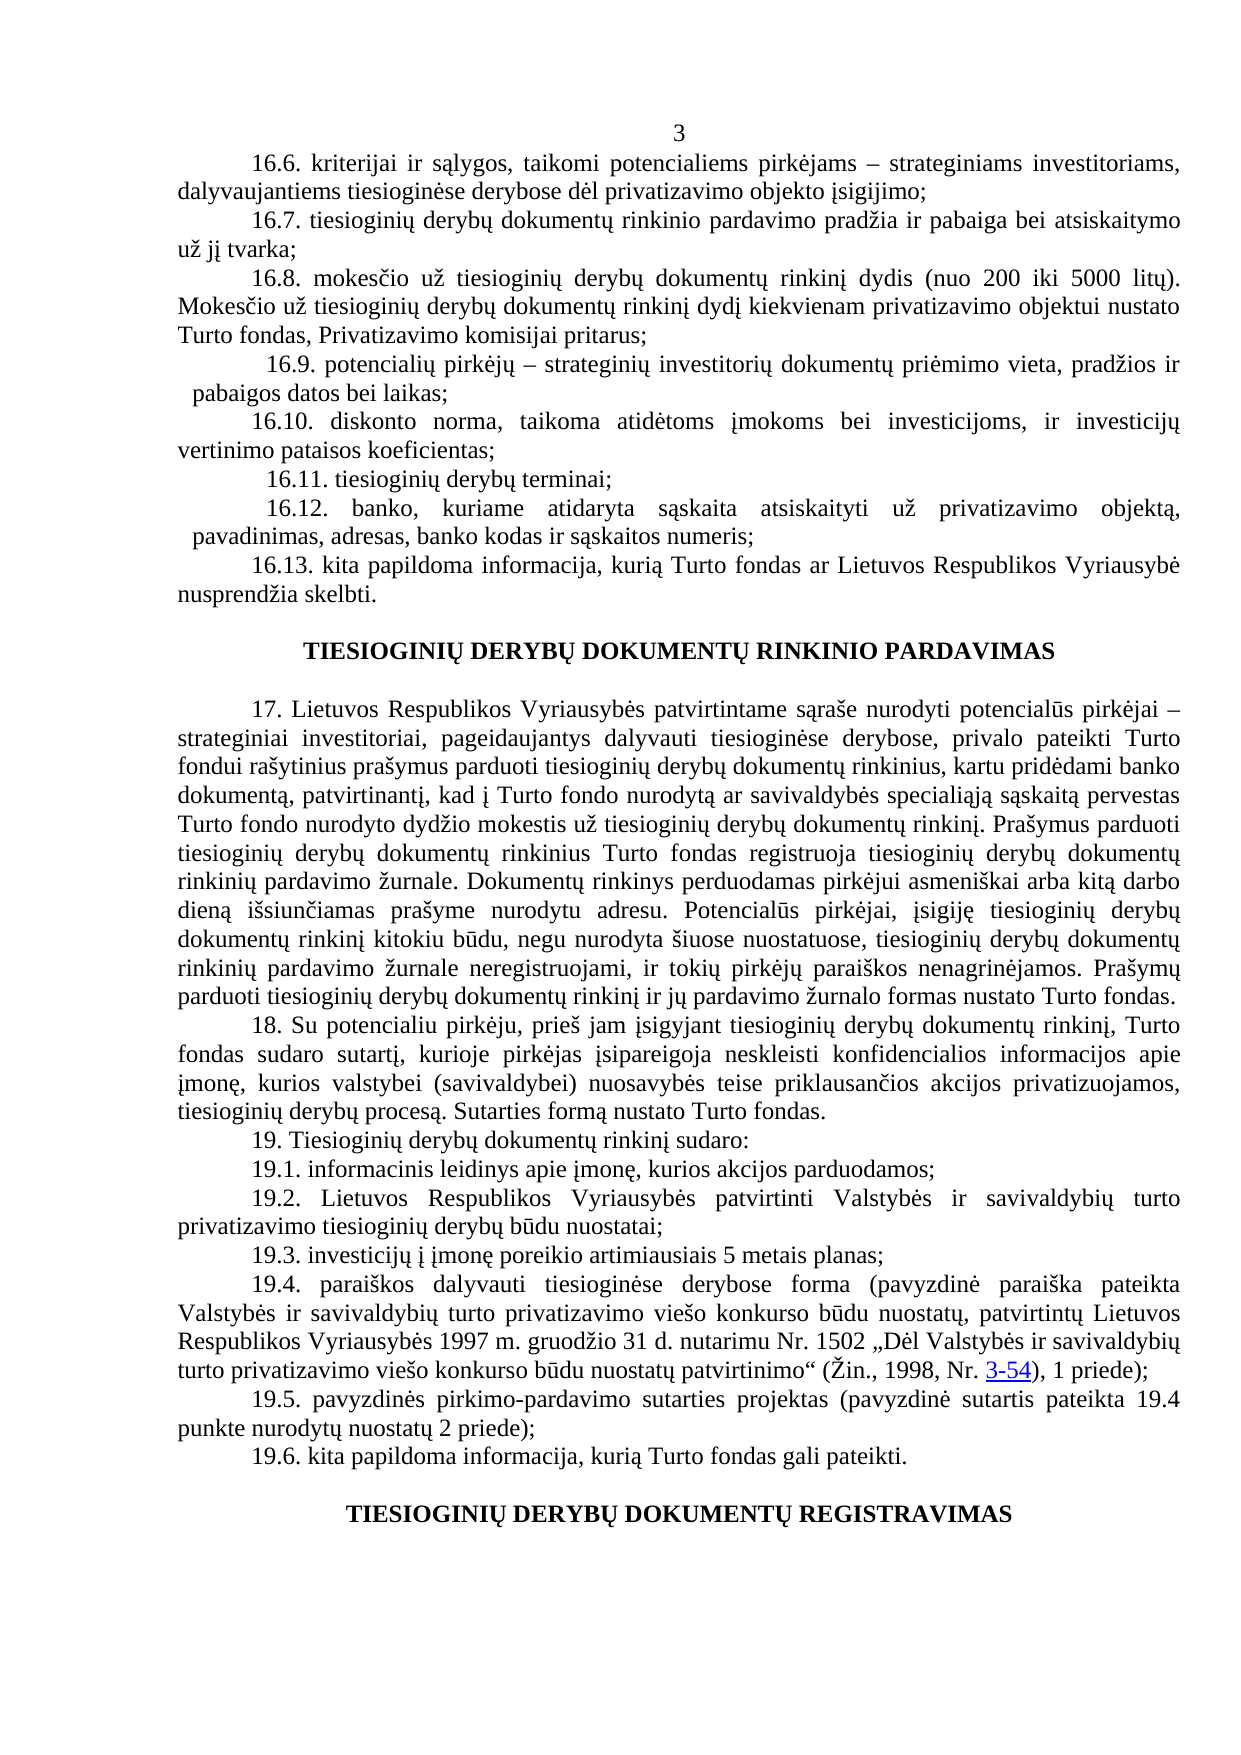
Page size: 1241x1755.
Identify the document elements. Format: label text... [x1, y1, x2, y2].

text 19.6. kita papildoma informacija, kurią Turto fondas gali pateikti. [177, 1441, 1181, 1470]
text 19. Tiesioginių derybų dokumentų rinkinį sudaro: [177, 1125, 1181, 1154]
text 19.1. informacinis leidinys apie įmonę, kurios akcijos parduodamos; [177, 1154, 1181, 1183]
text 16.6. kriterijai ir sąlygos, taikomi potencialiems pirkėjams – strateginiams investitoriams, dalyvaujantiems tiesioginėse derybose dėl privatizavimo objekto įsigijimo; [177, 148, 1181, 205]
text 19.4. paraiškos dalyvauti tiesioginėse derybose forma (pavyzdinė paraiška pateikta Valstybės ir savivaldybių turto privatizavimo viešo konkurso būdu nuostatų, patvirtintų Lietuvos Respublikos Vyriausybės 1997 m. gruodžio 31 d. nutarimu Nr. 1502 „Dėl Valstybės ir savivaldybių turto privatizavimo viešo konkurso būdu nuostatų patvirtinimo“ (Žin., 1998, Nr. 3-54), 1 priede); [177, 1269, 1181, 1384]
text 16.10. diskonto norma, taikoma atidėtoms įmokoms bei investicijoms, ir investicijų vertinimo pataisos koeficientas; [177, 406, 1181, 464]
text 16.12. banko, kuriame atidaryta sąskaita atsiskaityti už privatizavimo objektą, pavadinimas, adresas, banko kodas ir sąskaitos numeris; [192, 493, 1181, 550]
text 16.13. kita papildoma informacija, kurią Turto fondas ar Lietuvos Respublikos Vyriausybė nusprendžia skelbti. [177, 550, 1181, 608]
text 17. Lietuvos Respublikos Vyriausybės patvirtintame sąraše nurodyti potencialūs pirkėjai – strateginiai investitoriai, pageidaujantys dalyvauti tiesioginėse derybose, privalo pateikti Turto fondui rašytinius prašymus parduoti tiesioginių derybų dokumentų rinkinius, kartu pridėdami banko dokumentą, patvirtinantį, kad į Turto fondo nurodytą ar savivaldybės specialiąją sąskaitą pervestas Turto fondo nurodyto dydžio mokestis už tiesioginių derybų dokumentų rinkinį. Prašymus parduoti tiesioginių derybų dokumentų rinkinius Turto fondas registruoja tiesioginių derybų dokumentų rinkinių pardavimo žurnale. Dokumentų rinkinys perduodamas pirkėjui asmeniškai arba kitą darbo dieną išsiunčiamas prašyme nurodytu adresu. Potencialūs pirkėjai, įsigiję tiesioginių derybų dokumentų rinkinį kitokiu būdu, negu nurodyta šiuose nuostatuose, tiesioginių derybų dokumentų rinkinių pardavimo žurnale neregistruojami, ir tokių pirkėjų paraiškos nenagrinėjamos. Prašymų parduoti tiesioginių derybų dokumentų rinkinį ir jų pardavimo žurnalo formas nustato Turto fondas. [177, 694, 1181, 1010]
text 16.8. mokesčio už tiesioginių derybų dokumentų rinkinį dydis (nuo 200 iki 5000 litų). Mokesčio už tiesioginių derybų dokumentų rinkinį dydį kiekvienam privatizavimo objektui nustato Turto fondas, Privatizavimo komisijai pritarus; [177, 263, 1181, 349]
text 19.2. Lietuvos Respublikos Vyriausybės patvirtinti Valstybės ir savivaldybių turto privatizavimo tiesioginių derybų būdu nuostatai; [177, 1183, 1181, 1240]
text 18. Su potencialiu pirkėju, prieš jam įsigyjant tiesioginių derybų dokumentų rinkinį, Turto fondas sudaro sutartį, kurioje pirkėjas įsipareigoja neskleisti konfidencialios informacijos apie įmonę, kurios valstybei (savivaldybei) nuosavybės teise priklausančios akcijos privatizuojamos, tiesioginių derybų procesą. Sutarties formą nustato Turto fondas. [177, 1010, 1181, 1125]
text 19.5. pavyzdinės pirkimo-pardavimo sutarties projektas (pavyzdinė sutartis pateikta 19.4 punkte nurodytų nuostatų 2 priede); [177, 1384, 1181, 1441]
text Tiesioginių derybų dokumentų registravimas [177, 1499, 1181, 1528]
text 16.11. tiesioginių derybų terminai; [192, 464, 1181, 493]
text Tiesioginių derybų dokumentų rinkinio pardavimas [177, 636, 1181, 665]
text 19.3. investicijų į įmonę poreikio artimiausiais 5 metais planas; [177, 1240, 1181, 1269]
text 16.7. tiesioginių derybų dokumentų rinkinio pardavimo pradžia ir pabaiga bei atsiskaitymo už jį tvarka; [177, 205, 1181, 263]
text 16.9. potencialių pirkėjų – strateginių investitorių dokumentų priėmimo vieta, pradžios ir pabaigos datos bei laikas; [192, 349, 1181, 406]
